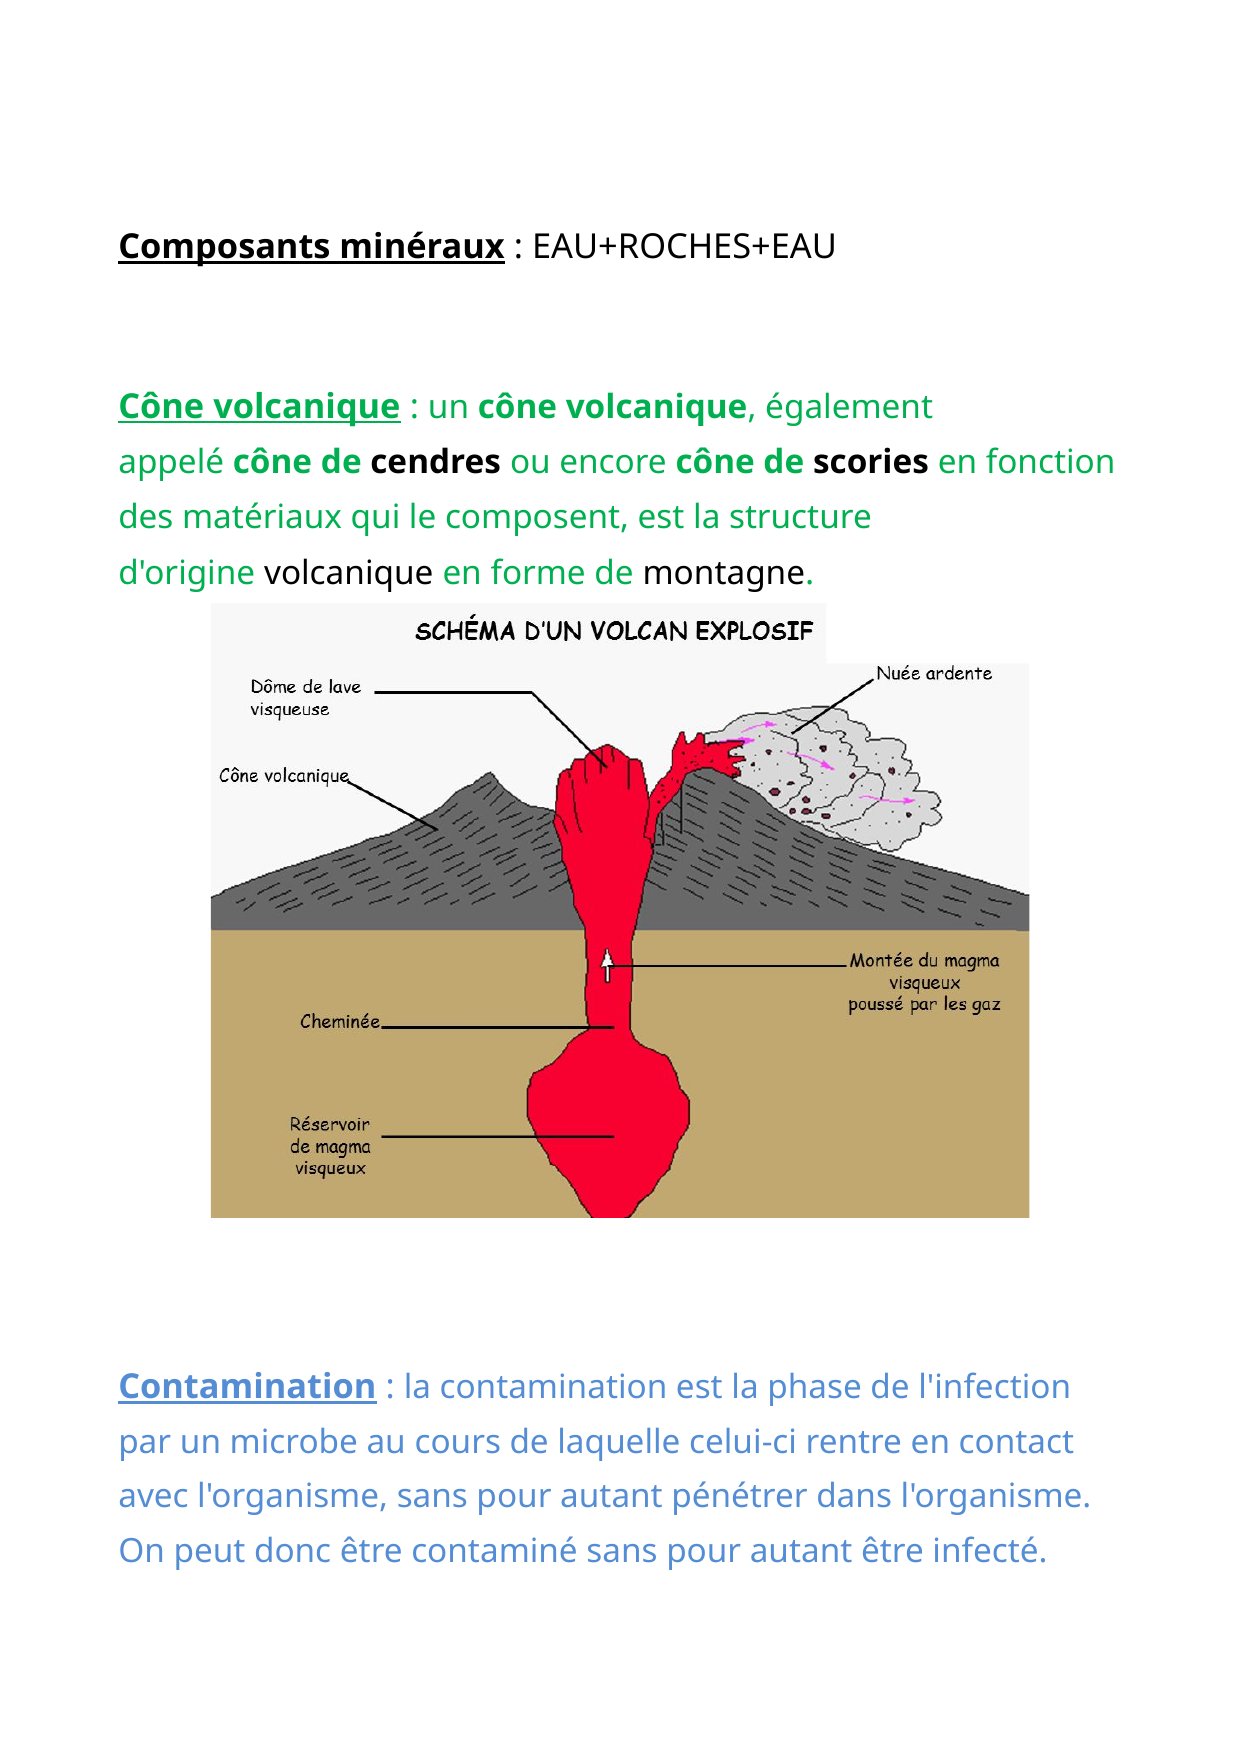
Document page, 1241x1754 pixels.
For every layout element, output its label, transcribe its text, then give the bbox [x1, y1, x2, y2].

picture [210, 603, 1030, 1218]
text Cône volcanique : un cône volcanique, également appelé cône de cendres ou encore cône de scories en fonction des matériaux qui le composent, est la structure d'origine volcanique en forme de montagne. [118, 381, 1122, 594]
text Contamination : la contamination est la phase de l'infection par un microbe au cours de laquelle celui-ci rentre en contact avec l'organisme, sans pour autant pénétrer dans l'organisme. On peut donc être contaminé sans pour autant être infecté. [118, 1362, 1122, 1572]
text Composants minéraux : EAU+ROCHES+EAU [118, 222, 1122, 268]
